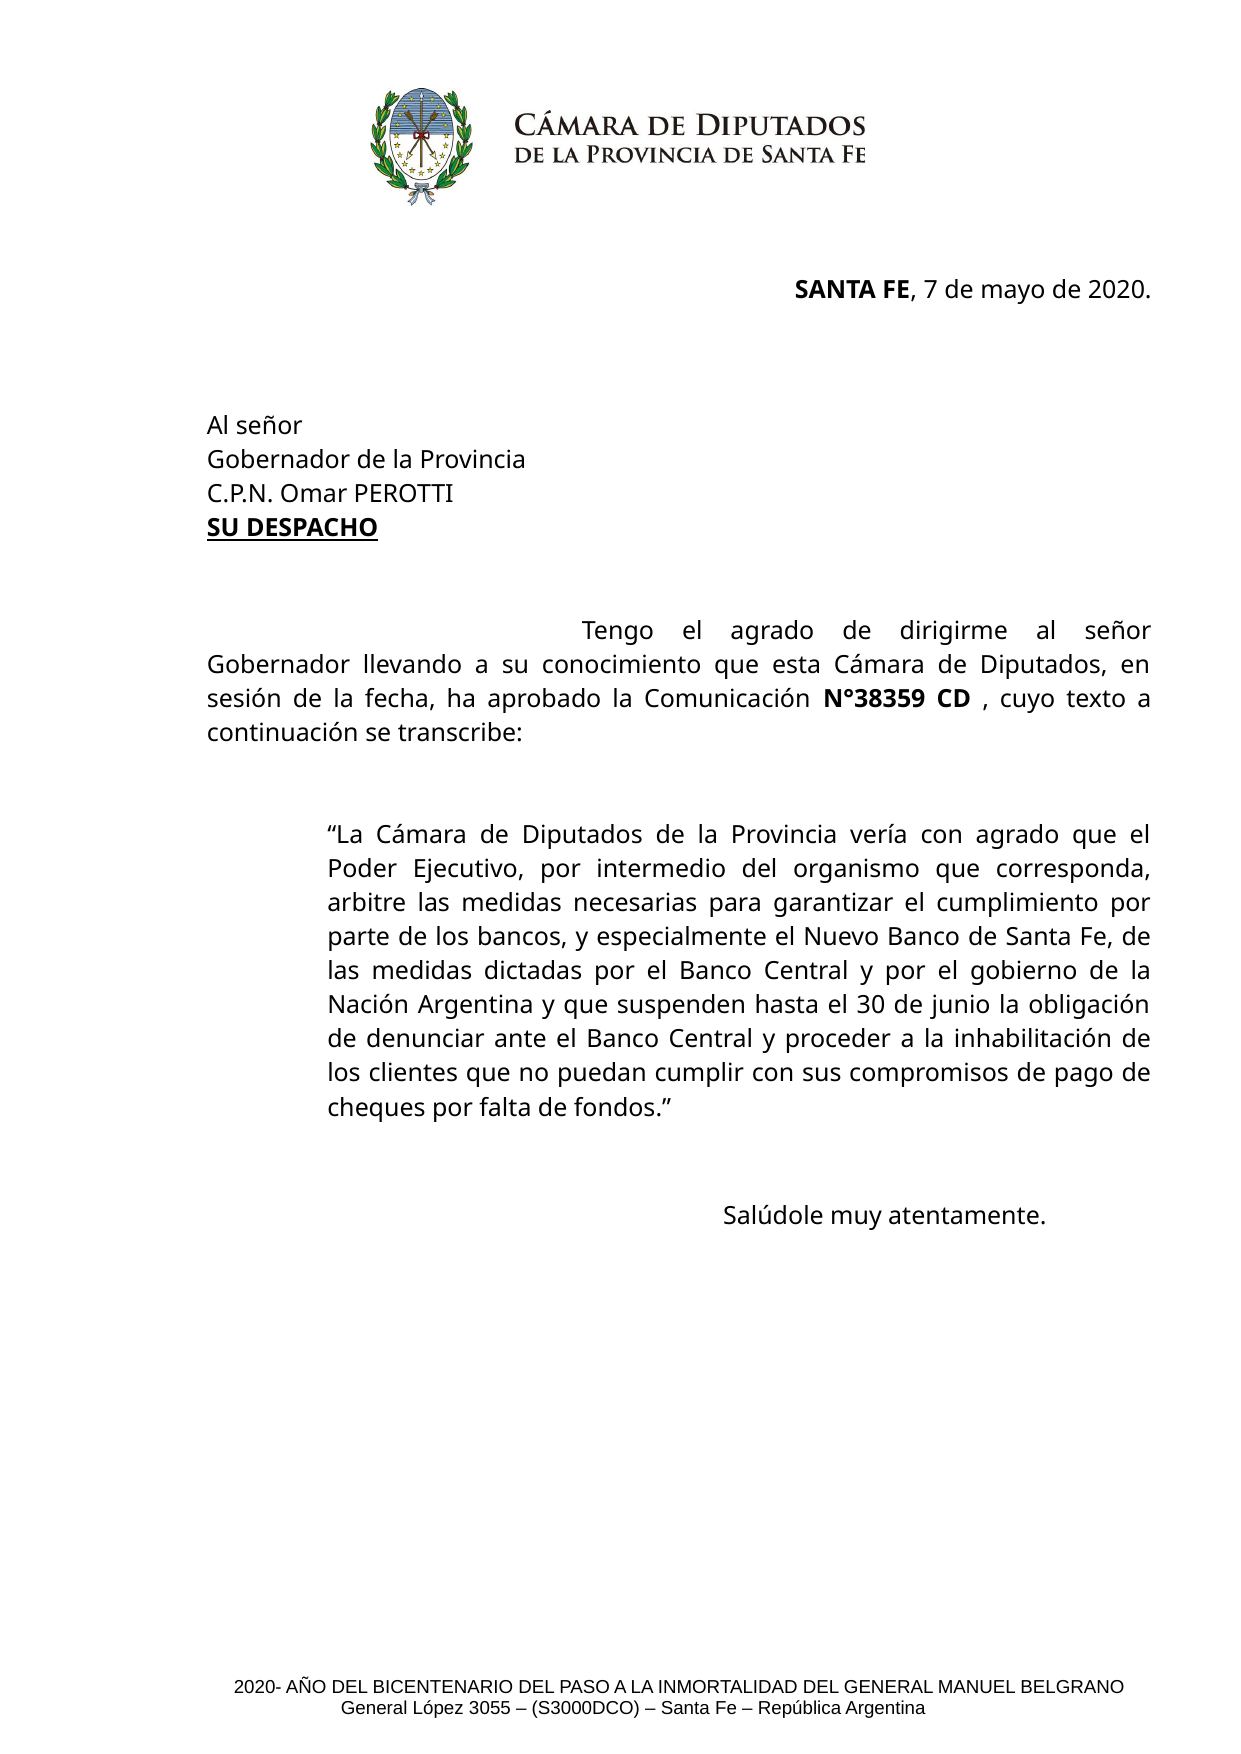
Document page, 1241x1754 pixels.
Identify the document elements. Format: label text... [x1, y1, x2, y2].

text Salúdole muy atentamente. [649, 1197, 1152, 1231]
text Gobernador de la Provincia [207, 442, 1152, 476]
text Tengo el agrado de dirigirme al señor Gobernador llevando a su conocimiento que esta Cámara de Diputados, en sesión de la fecha, ha aprobado la Comunicación N°38359 CD , cuyo texto a continuación se transcribe: [207, 612, 1152, 748]
text SU DESPACHO [207, 510, 1152, 544]
text SANTA FE, 7 de mayo de 2020. [207, 272, 1152, 306]
text “La Cámara de Diputados de la Provincia vería con agrado que el Poder Ejecutivo, por intermedio del organismo que corresponda, arbitre las medidas necesarias para garantizar el cumplimiento por parte de los bancos, y especialmente el Nuevo Banco de Santa Fe, de las medidas dictadas por el Banco Central y por el gobierno de la Nación Argentina y que suspenden hasta el 30 de junio la obligación de denunciar ante el Banco Central y proceder a la inhabilitación de los clientes que no puedan cumplir con sus compromisos de pago de cheques por falta de fondos.” [327, 817, 1152, 1123]
text Al señor [207, 408, 1152, 442]
text C.P.N. Omar PEROTTI [207, 476, 1152, 510]
picture [370, 88, 866, 210]
